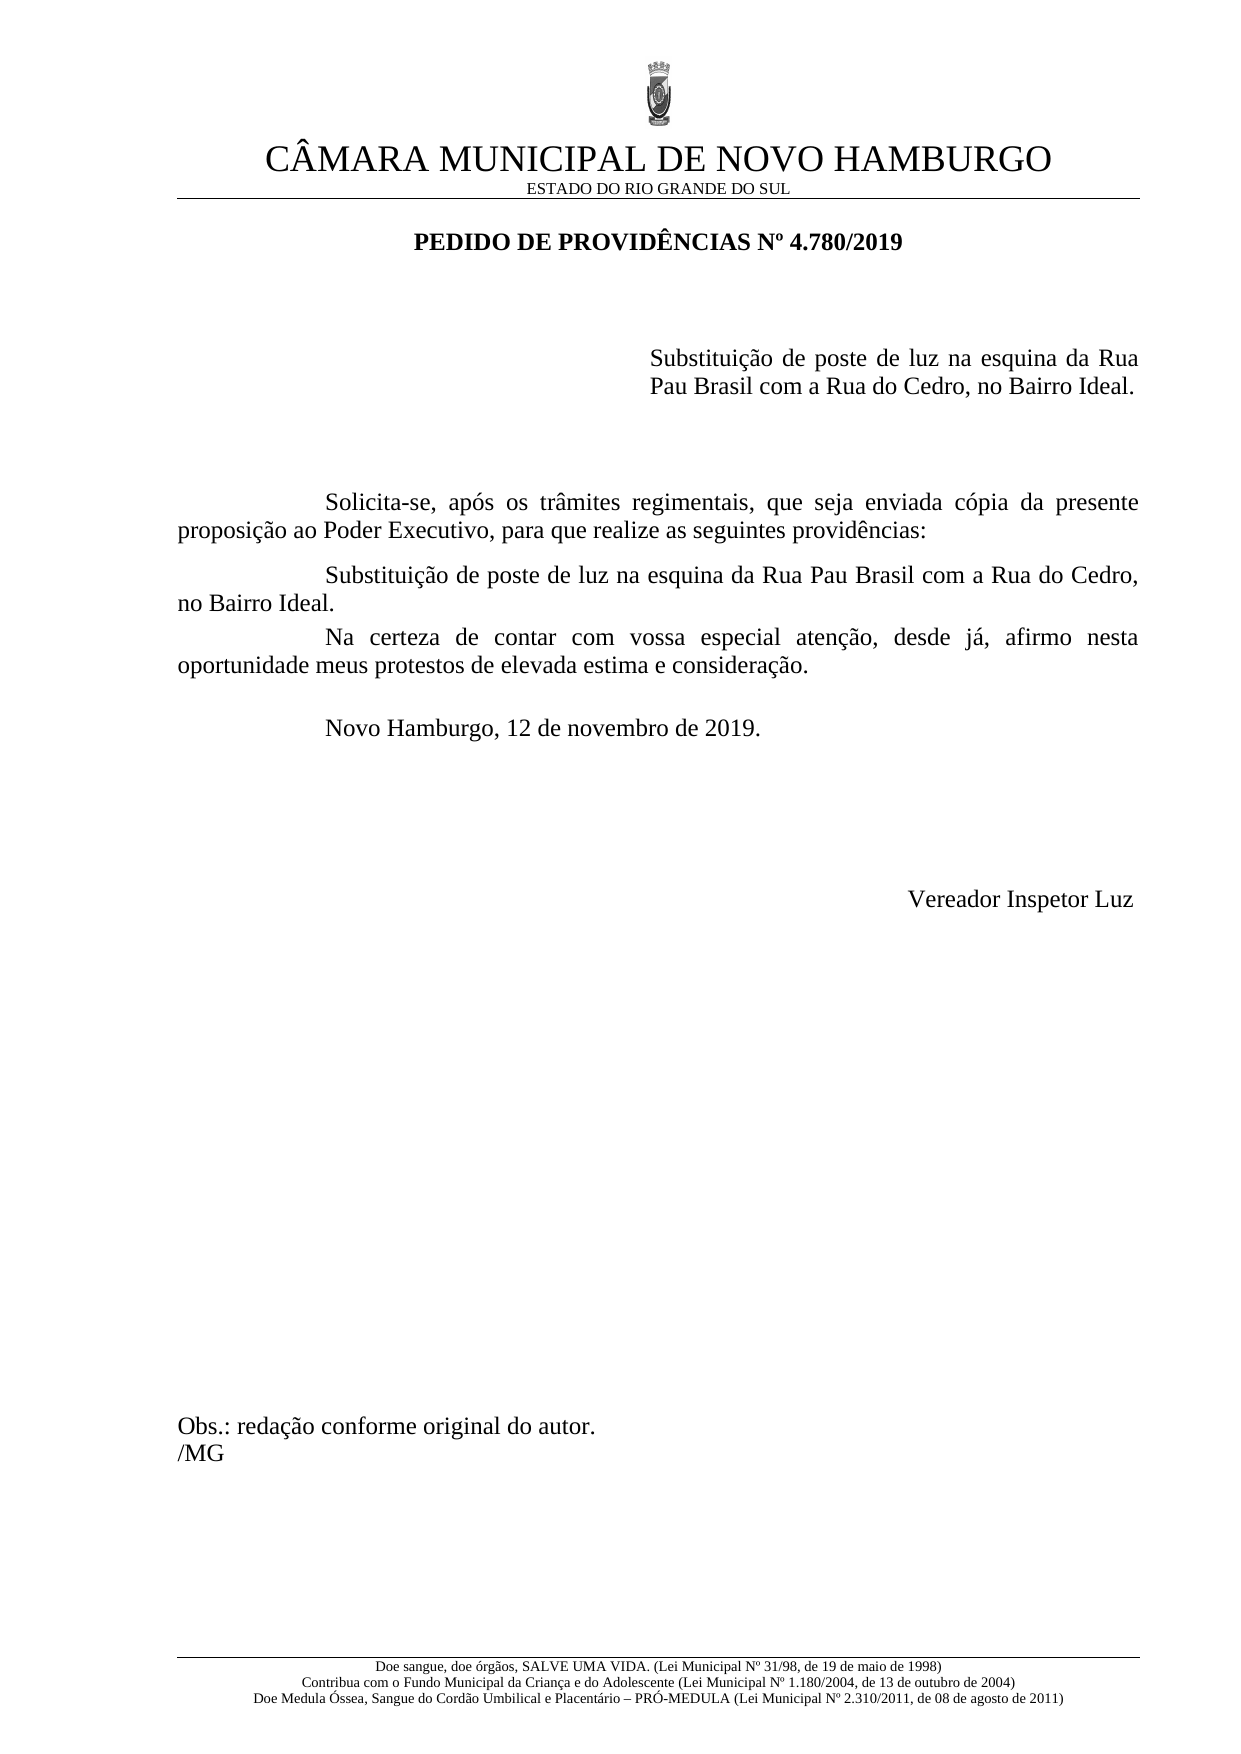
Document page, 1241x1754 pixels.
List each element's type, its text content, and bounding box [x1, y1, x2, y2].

text Na certeza de contar com vossa especial atenção, desde já, afirmo nesta oportunidade meus protestos de elevada estima e consideração. [177, 623, 1140, 678]
text /MG [177, 1439, 1140, 1467]
text Solicita-se, após os trâmites regimentais, que seja enviada cópia da presente proposição ao Poder Executivo, para que realize as seguintes providências: [177, 488, 1140, 544]
text Obs.: redação conforme original do autor. [177, 1412, 1140, 1439]
text Substituição de poste de luz na esquina da Rua Pau Brasil com a Rua do Cedro, no Bairro Ideal. [177, 562, 1140, 617]
text Novo Hamburgo, 12 de novembro de 2019. [177, 714, 1140, 742]
text Vereador Inspetor Luz [177, 885, 1140, 913]
text Substituição de poste de luz na esquina da Rua Pau Brasil com a Rua do Cedro, no Bairro Ideal. [649, 344, 1140, 400]
text PEDIDO DE PROVIDÊNCIAS Nº 4.780/2019 [177, 228, 1140, 256]
